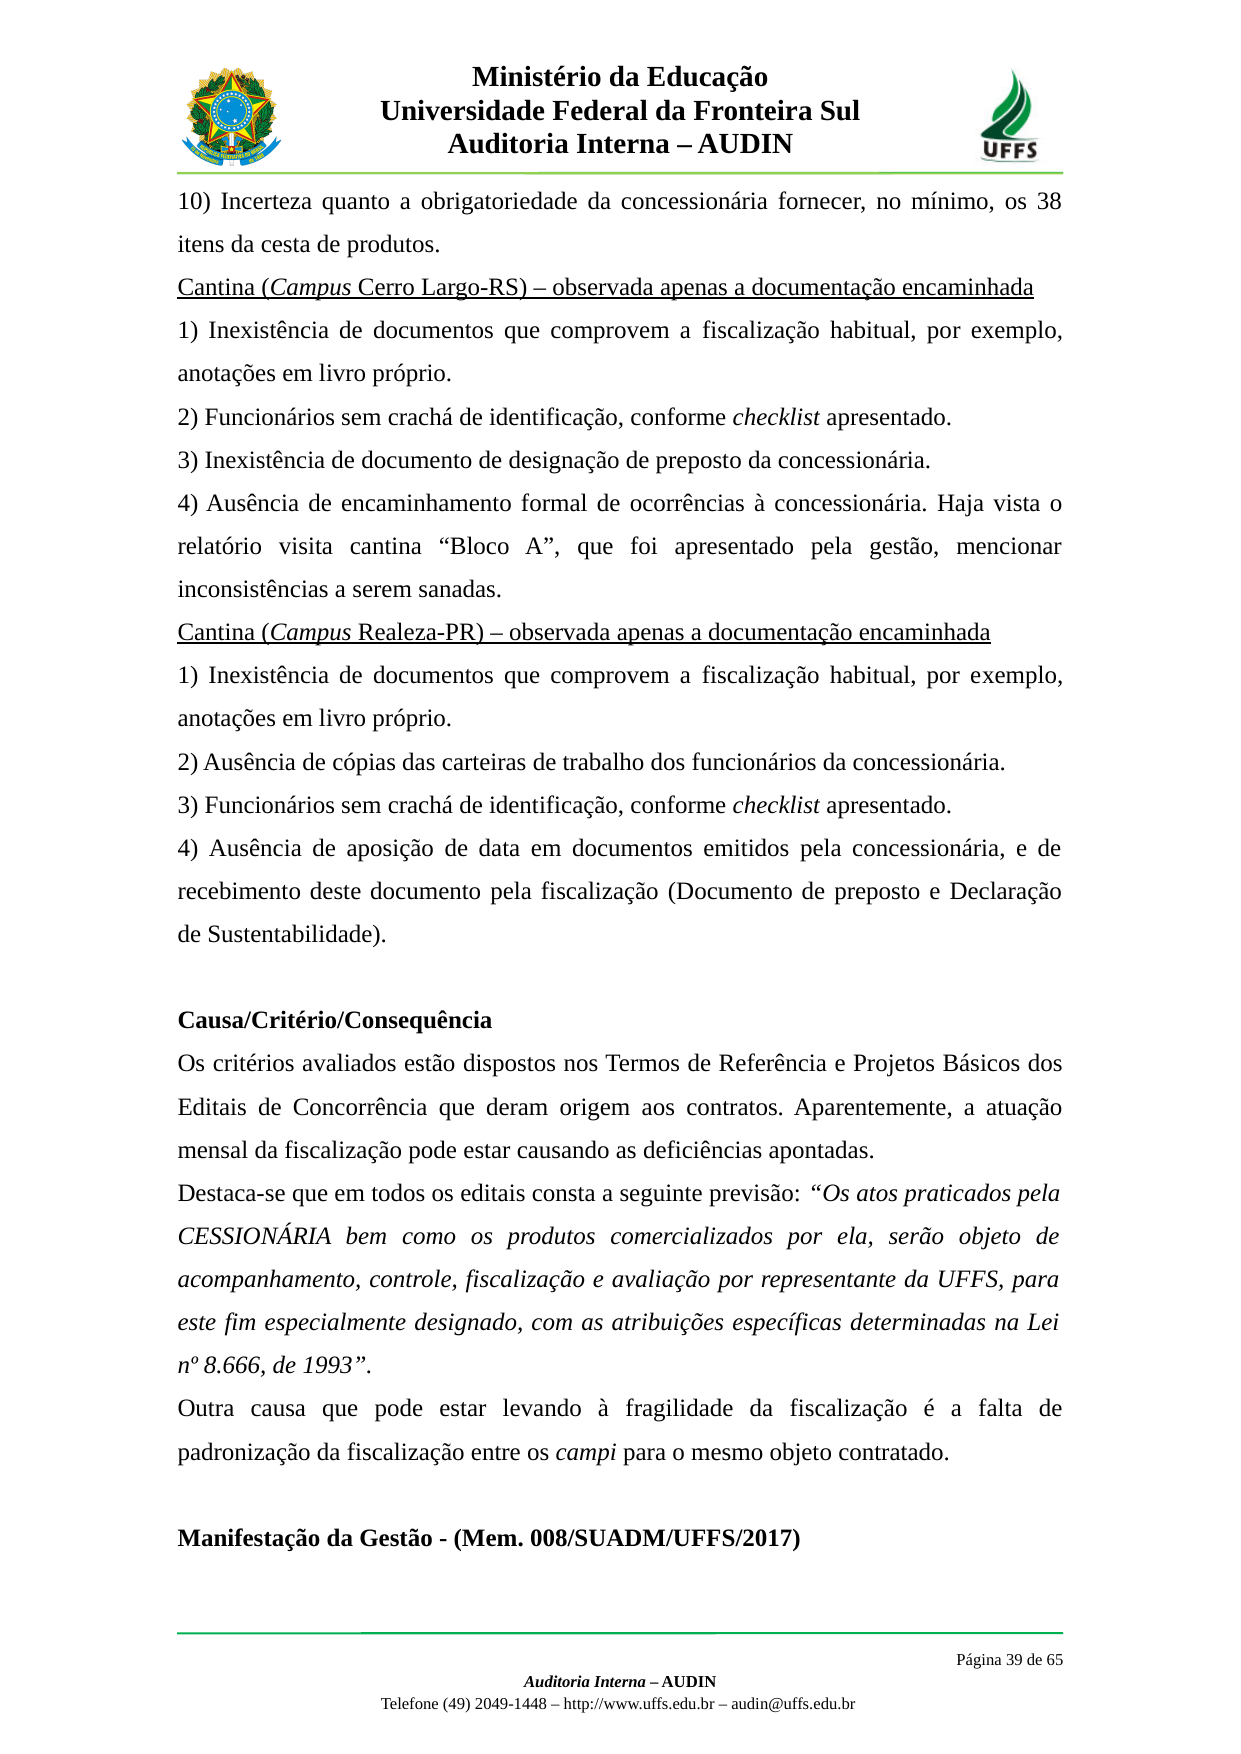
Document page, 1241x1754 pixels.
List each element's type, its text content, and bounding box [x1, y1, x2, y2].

text 2) Ausência de cópias das carteiras de trabalho dos funcionários da concessionária. [177, 747, 1063, 775]
text 2) Funcionários sem crachá de identificação, conforme checklist apresentado. [177, 402, 1063, 430]
text 3) Inexistência de documento de designação de preposto da concessionária. [177, 445, 1063, 473]
text Cantina (Campus Cerro Largo-RS) – observada apenas a documentação encaminhada [177, 272, 1063, 301]
text 3) Funcionários sem crachá de identificação, conforme checklist apresentado. [177, 790, 1063, 818]
text 4) Ausência de encaminhamento formal de ocorrências à concessionária. Haja vista o relatório visita cantina “Bloco A”, que foi apresentado pela gestão, mencionar inconsistências a serem sanadas. [177, 488, 1063, 603]
text Cantina (Campus Realeza-PR) – observada apenas a documentação encaminhada [177, 617, 1063, 646]
text 4) Ausência de aposição de data em documentos emitidos pela concessionária, e de recebimento deste documento pela fiscalização (Documento de preposto e Declaração de Sustentabilidade). [177, 833, 1063, 948]
text 10) Incerteza quanto a obrigatoriedade da concessionária fornecer, no mínimo, os 38 itens da cesta de produtos. [177, 186, 1063, 258]
text Os critérios avaliados estão dispostos nos Termos de Referência e Projetos Básicos dos Editais de Concorrência que deram origem aos contratos. Aparentemente, a atuação mensal da fiscalização pode estar causando as deficiências apontadas. [177, 1048, 1063, 1163]
text Destaca-se que em todos os editais consta a seguinte previsão: “Os atos praticados pela CESSIONÁRIA bem como os produtos comercializados por ela, serão objeto de acompanhamento, controle, fiscalização e avaliação por representante da UFFS, para este fim especialmente designado, com as atribuições específicas determinadas na Lei nº 8.666, de 1993”. [177, 1178, 1063, 1379]
text Manifestação da Gestão - (Mem. 008/SUADM/UFFS/2017) [177, 1523, 1063, 1552]
text 1) Inexistência de documentos que comprovem a fiscalização habitual, por exemplo, anotações em livro próprio. [177, 315, 1063, 387]
picture [181, 68, 282, 166]
text 1) Inexistência de documentos que comprovem a fiscalização habitual, por exemplo, anotações em livro próprio. [177, 660, 1063, 732]
text Causa/Critério/Consequência [177, 1005, 1063, 1034]
text Outra causa que pode estar levando à fragilidade da fiscalização é a falta de padronização da fiscalização entre os campi para o mesmo objeto contratado. [177, 1393, 1063, 1465]
picture [966, 68, 1054, 166]
